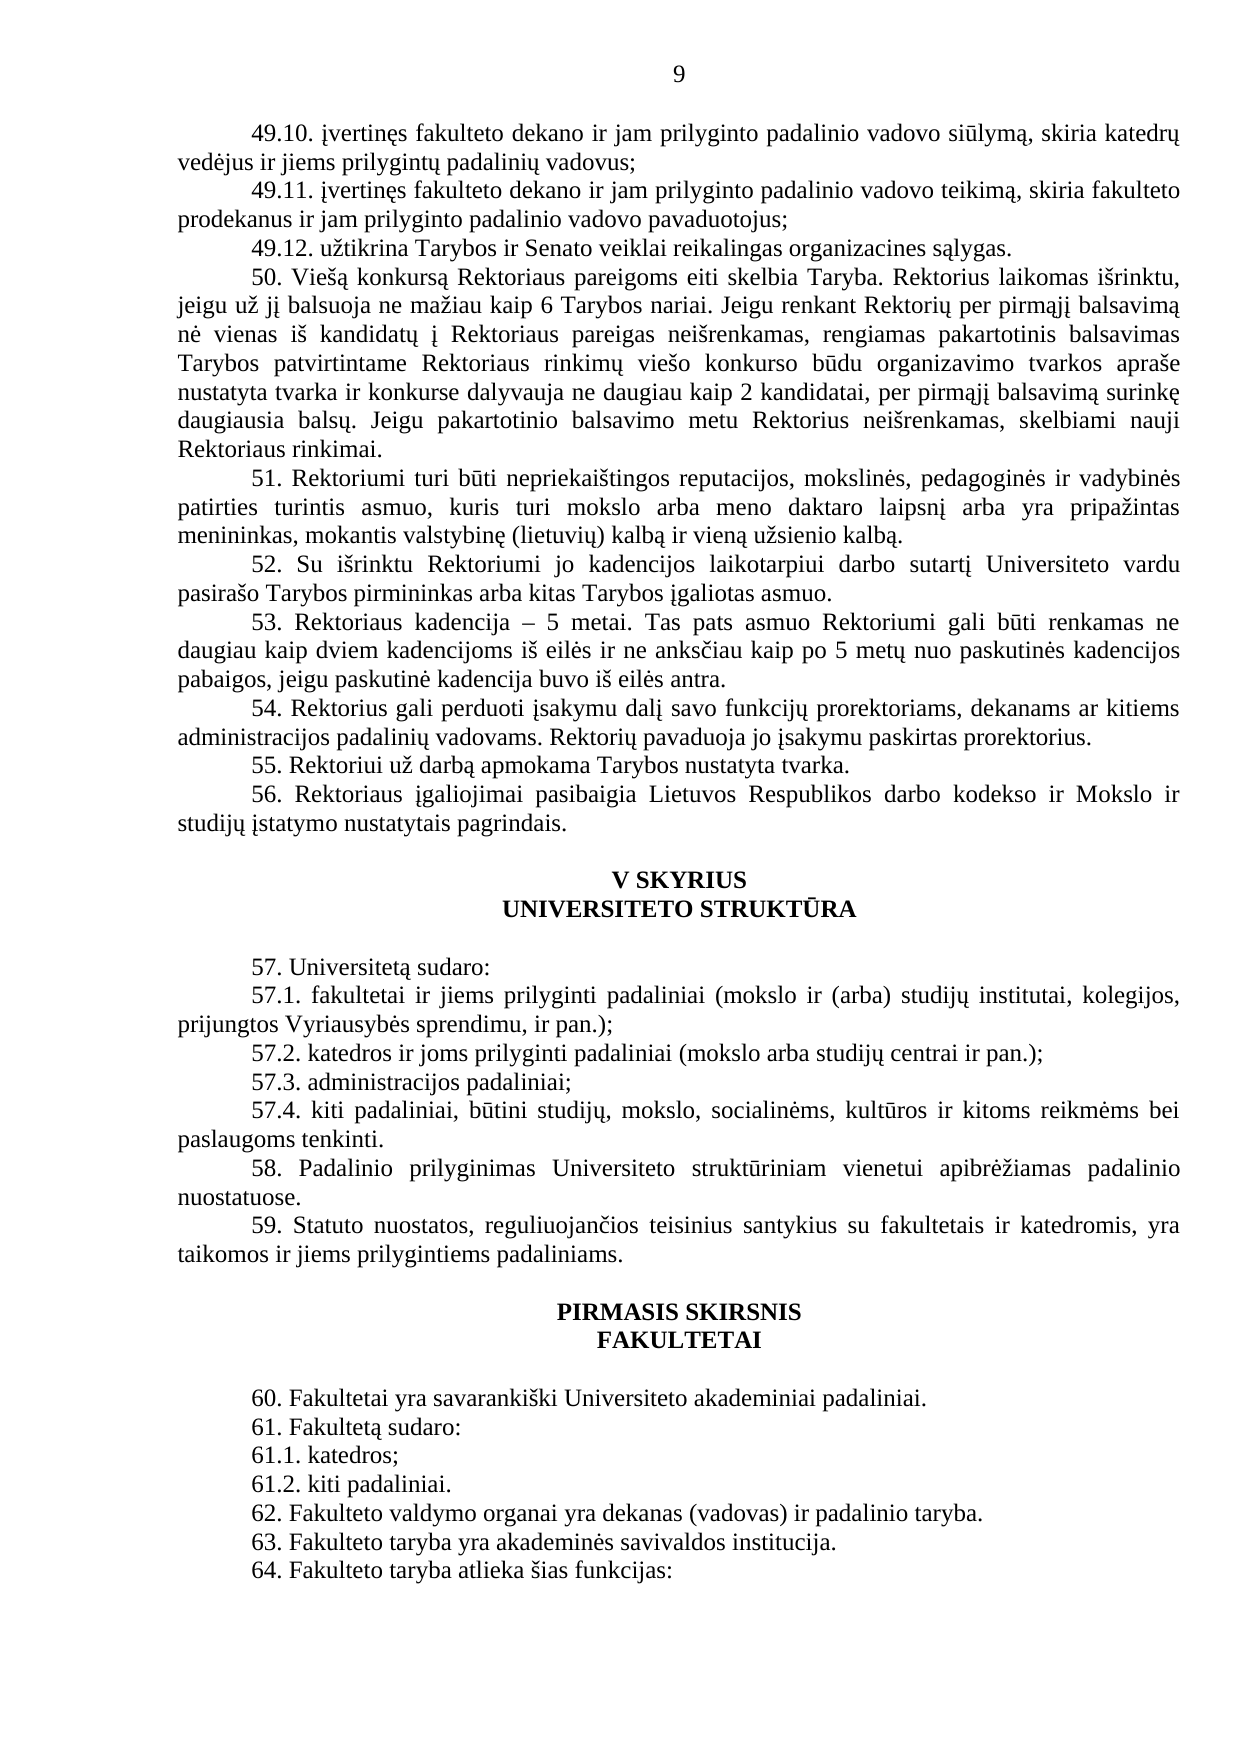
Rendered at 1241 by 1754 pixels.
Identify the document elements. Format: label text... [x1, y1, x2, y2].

text 49.11. įvertinęs fakulteto dekano ir jam prilyginto padalinio vadovo teikimą, skiria fakulteto prodekanus ir jam prilyginto padalinio vadovo pavaduotojus; [177, 176, 1181, 233]
text 57.2. katedros ir joms prilyginti padaliniai (mokslo arba studijų centrai ir pan.); [177, 1038, 1181, 1067]
text UNIVERSITETO STRUKTŪRA [177, 894, 1181, 923]
text 61.1. katedros; [177, 1441, 1181, 1469]
text 61.2. kiti padaliniai. [177, 1469, 1181, 1498]
text 49.10. įvertinęs fakulteto dekano ir jam prilyginto padalinio vadovo siūlymą, skiria katedrų vedėjus ir jiems prilygintų padalinių vadovus; [177, 118, 1181, 176]
text 57.3. administracijos padaliniai; [177, 1067, 1181, 1096]
text 53. Rektoriaus kadencija – 5 metai. Tas pats asmuo Rektoriumi gali būti renkamas ne daugiau kaip dviem kadencijoms iš eilės ir ne anksčiau kaip po 5 metų nuo paskutinės kadencijos pabaigos, jeigu paskutinė kadencija buvo iš eilės antra. [177, 607, 1181, 693]
text 55. Rektoriui už darbą apmokama Tarybos nustatyta tvarka. [177, 751, 1181, 779]
subtitle FAKULTETAI [177, 1326, 1181, 1354]
subtitle PIRMASIS SKIRSNIS [177, 1297, 1181, 1326]
text 60. Fakultetai yra savarankiški Universiteto akademiniai padaliniai. [177, 1383, 1181, 1412]
text 61. Fakultetą sudaro: [177, 1412, 1181, 1441]
text V SKYRIUS [177, 866, 1181, 894]
text 49.12. užtikrina Tarybos ir Senato veiklai reikalingas organizacines sąlygas. [177, 233, 1181, 262]
text 56. Rektoriaus įgaliojimai pasibaigia Lietuvos Respublikos darbo kodekso ir Mokslo ir studijų įstatymo nustatytais pagrindais. [177, 779, 1181, 837]
text 58. Padalinio prilyginimas Universiteto struktūriniam vienetui apibrėžiamas padalinio nuostatuose. [177, 1153, 1181, 1211]
text 59. Statuto nuostatos, reguliuojančios teisinius santykius su fakultetais ir katedromis, yra taikomos ir jiems prilygintiems padaliniams. [177, 1211, 1181, 1268]
text 57.1. fakultetai ir jiems prilyginti padaliniai (mokslo ir (arba) studijų institutai, kolegijos, prijungtos Vyriausybės sprendimu, ir pan.); [177, 981, 1181, 1038]
text 51. Rektoriumi turi būti nepriekaištingos reputacijos, mokslinės, pedagoginės ir vadybinės patirties turintis asmuo, kuris turi mokslo arba meno daktaro laipsnį arba yra pripažintas menininkas, mokantis valstybinę (lietuvių) kalbą ir vieną užsienio kalbą. [177, 463, 1181, 549]
text 57. Universitetą sudaro: [177, 952, 1181, 981]
text 57.4. kiti padaliniai, būtini studijų, mokslo, socialinėms, kultūros ir kitoms reikmėms bei paslaugoms tenkinti. [177, 1096, 1181, 1153]
text 54. Rektorius gali perduoti įsakymu dalį savo funkcijų prorektoriams, dekanams ar kitiems administracijos padalinių vadovams. Rektorių pavaduoja jo įsakymu paskirtas prorektorius. [177, 693, 1181, 751]
text 52. Su išrinktu Rektoriumi jo kadencijos laikotarpiui darbo sutartį Universiteto vardu pasirašo Tarybos pirmininkas arba kitas Tarybos įgaliotas asmuo. [177, 549, 1181, 607]
text 64. Fakulteto taryba atlieka šias funkcijas: [177, 1556, 1181, 1584]
text 62. Fakulteto valdymo organai yra dekanas (vadovas) ir padalinio taryba. [177, 1498, 1181, 1527]
text 50. Viešą konkursą Rektoriaus pareigoms eiti skelbia Taryba. Rektorius laikomas išrinktu, jeigu už jį balsuoja ne mažiau kaip 6 Tarybos nariai. Jeigu renkant Rektorių per pirmąjį balsavimą nė vienas iš kandidatų į Rektoriaus pareigas neišrenkamas, rengiamas pakartotinis balsavimas Tarybos patvirtintame Rektoriaus rinkimų viešo konkurso būdu organizavimo tvarkos apraše nustatyta tvarka ir konkurse dalyvauja ne daugiau kaip 2 kandidatai, per pirmąjį balsavimą surinkę daugiausia balsų. Jeigu pakartotinio balsavimo metu Rektorius neišrenkamas, skelbiami nauji Rektoriaus rinkimai. [177, 262, 1181, 463]
text 63. Fakulteto taryba yra akademinės savivaldos institucija. [177, 1527, 1181, 1556]
